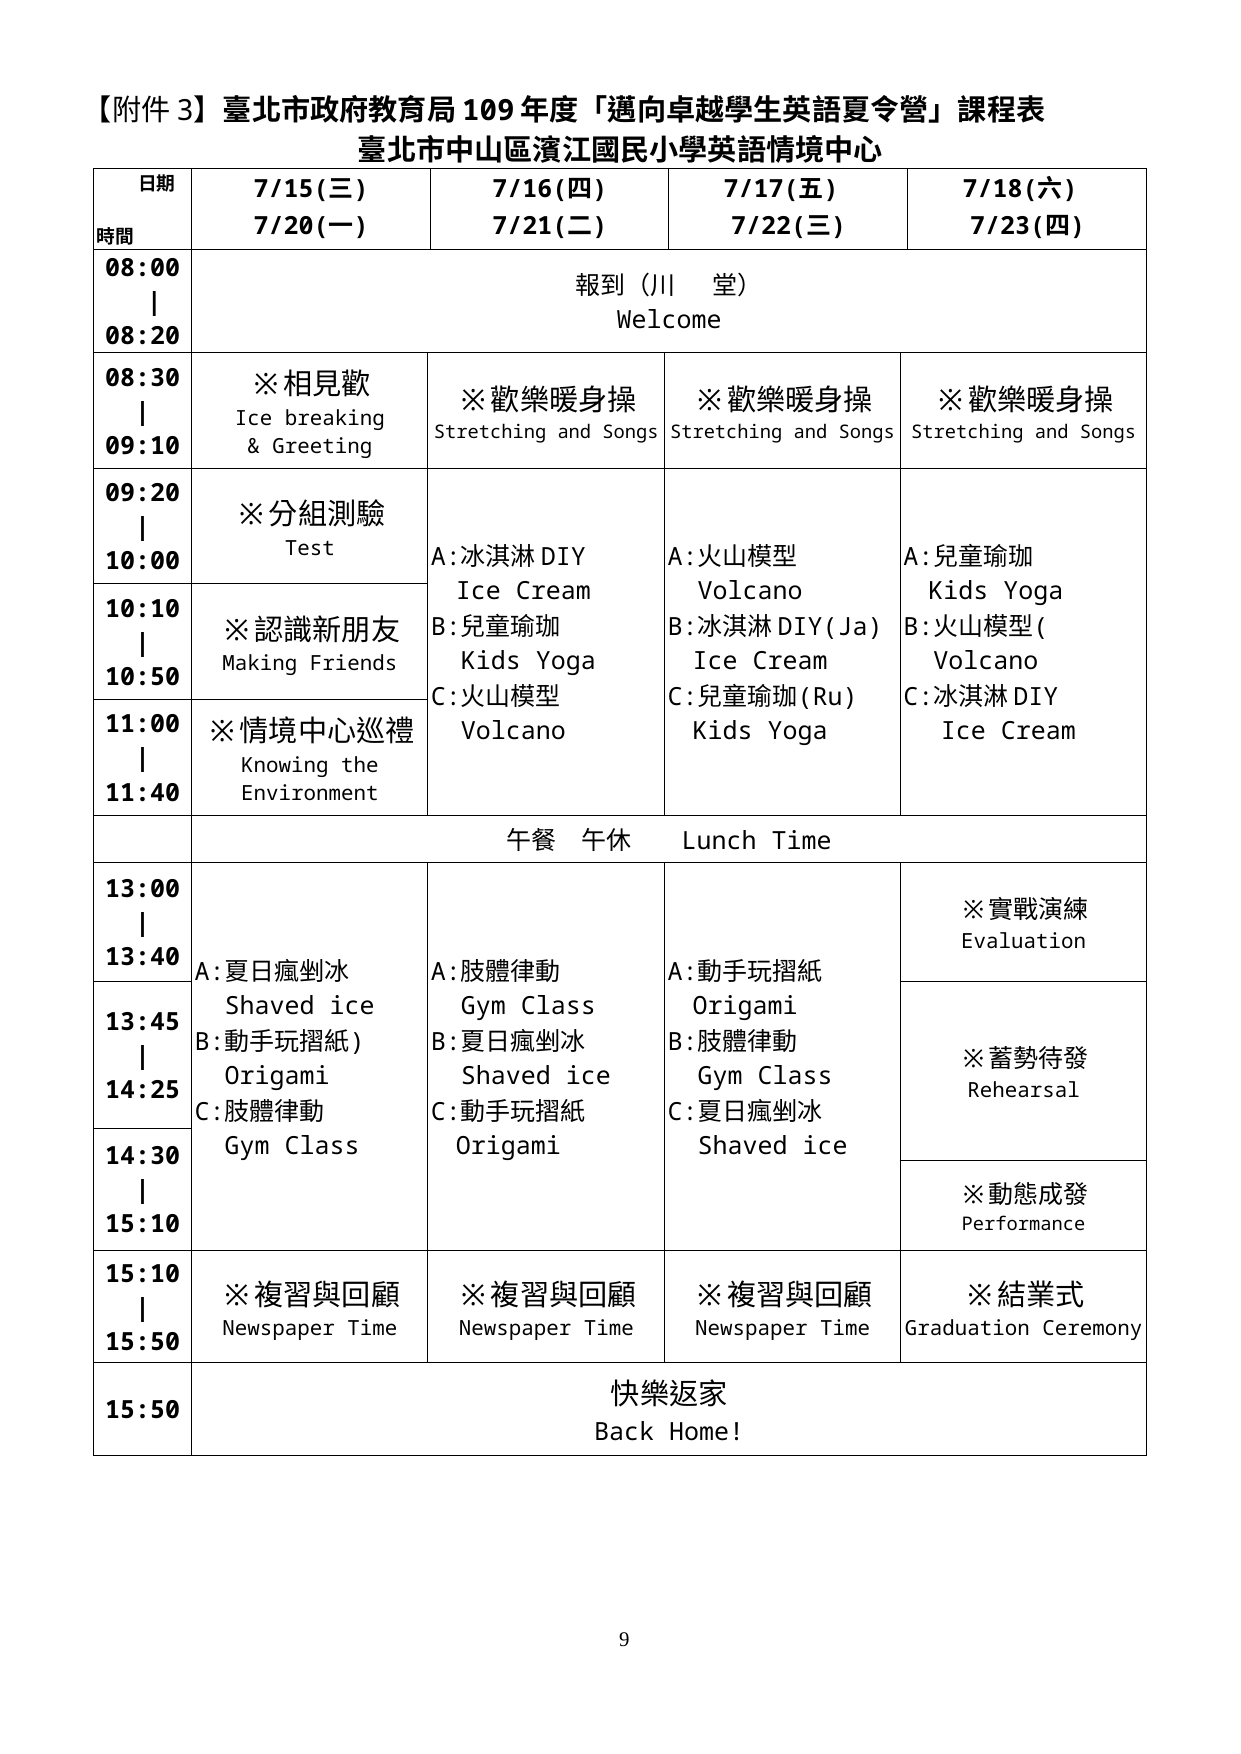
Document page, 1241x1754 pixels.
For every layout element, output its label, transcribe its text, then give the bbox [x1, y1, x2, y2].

table_cell ※相見歡 Ice breaking & Greeting [192, 353, 427, 468]
table_cell 08:00 | 08:20 [94, 250, 191, 352]
table_cell ※結業式 Graduation Ceremony [901, 1251, 1146, 1362]
table_cell ※實戰演練 Evaluation [901, 863, 1146, 981]
table_cell 快樂返家 Back Home! [192, 1363, 1146, 1455]
table_cell A:肢體律動 Gym Class B:夏日瘋剉冰 Shaved ice C:動手玩摺紙 Origami [428, 863, 664, 1250]
table_cell ※歡樂暖身操 Stretching and Songs [665, 353, 900, 468]
table_cell 10:10 | 10:50 [94, 584, 191, 699]
table_cell A:動手玩摺紙 Origami B:肢體律動 Gym Class C:夏日瘋剉冰 Shaved ice [665, 863, 900, 1250]
table_header 日期 時間 [94, 169, 191, 249]
table_header 7/18(六) 7/23(四) [908, 169, 1146, 249]
table_cell ※歡樂暖身操 Stretching and Songs [901, 353, 1146, 468]
table_cell 14:30 | 15:10 [94, 1129, 191, 1250]
table_cell ※歡樂暖身操 Stretching and Songs [428, 353, 664, 468]
table_cell A:夏日瘋剉冰 Shaved ice B:動手玩摺紙) Origami C:肢體律動 Gym Class [192, 863, 427, 1250]
table_cell ※複習與回顧 Newspaper Time [665, 1251, 900, 1362]
table_cell A:冰淇淋DIY Ice Cream B:兒童瑜珈 Kids Yoga C:火山模型 Volcano [428, 469, 664, 814]
table_cell 11:00 | 11:40 [94, 700, 191, 814]
table_header 7/16(四) 7/21(二) [431, 169, 668, 249]
table_cell 09:20 | 10:00 [94, 469, 191, 583]
table_cell 報到（川 堂） Welcome [192, 250, 1146, 352]
table_cell ※複習與回顧 Newspaper Time [428, 1251, 664, 1362]
table_cell [94, 816, 191, 862]
table_cell A:火山模型 Volcano B:冰淇淋DIY(Ja) Ice Cream C:兒童瑜珈(Ru) Kids Yoga [665, 469, 900, 814]
table_cell A:兒童瑜珈 Kids Yoga B:火山模型( Volcano C:冰淇淋DIY Ice Cream [901, 469, 1146, 814]
table_cell ※蓄勢待發 Rehearsal [901, 982, 1146, 1160]
table_cell ※情境中心巡禮 Knowing the Environment [192, 700, 427, 814]
table_cell ※分組測驗 Test [192, 469, 427, 583]
text 【附件3】臺北市政府教育局109年度「邁向卓越學生英語夏令營」課程表 [83, 89, 1157, 128]
table_cell ※動態成發 Performance [901, 1161, 1146, 1250]
table_cell ※認識新朋友 Making Friends [192, 584, 427, 699]
table_header 7/17(五) 7/22(三) [669, 169, 907, 249]
table_cell 13:00 | 13:40 [94, 863, 191, 981]
text 臺北市中山區濱江國民小學英語情境中心 [83, 128, 1157, 168]
table_cell 08:30 | 09:10 [94, 353, 191, 468]
table_header 7/15(三) 7/20(一) [192, 169, 430, 249]
table_cell 13:45 | 14:25 [94, 982, 191, 1127]
table_cell 15:50 [94, 1363, 191, 1455]
table_cell 15:10 | 15:50 [94, 1251, 191, 1362]
table_cell 午餐 午休 Lunch Time [192, 816, 1146, 862]
table_cell ※複習與回顧 Newspaper Time [192, 1251, 427, 1362]
